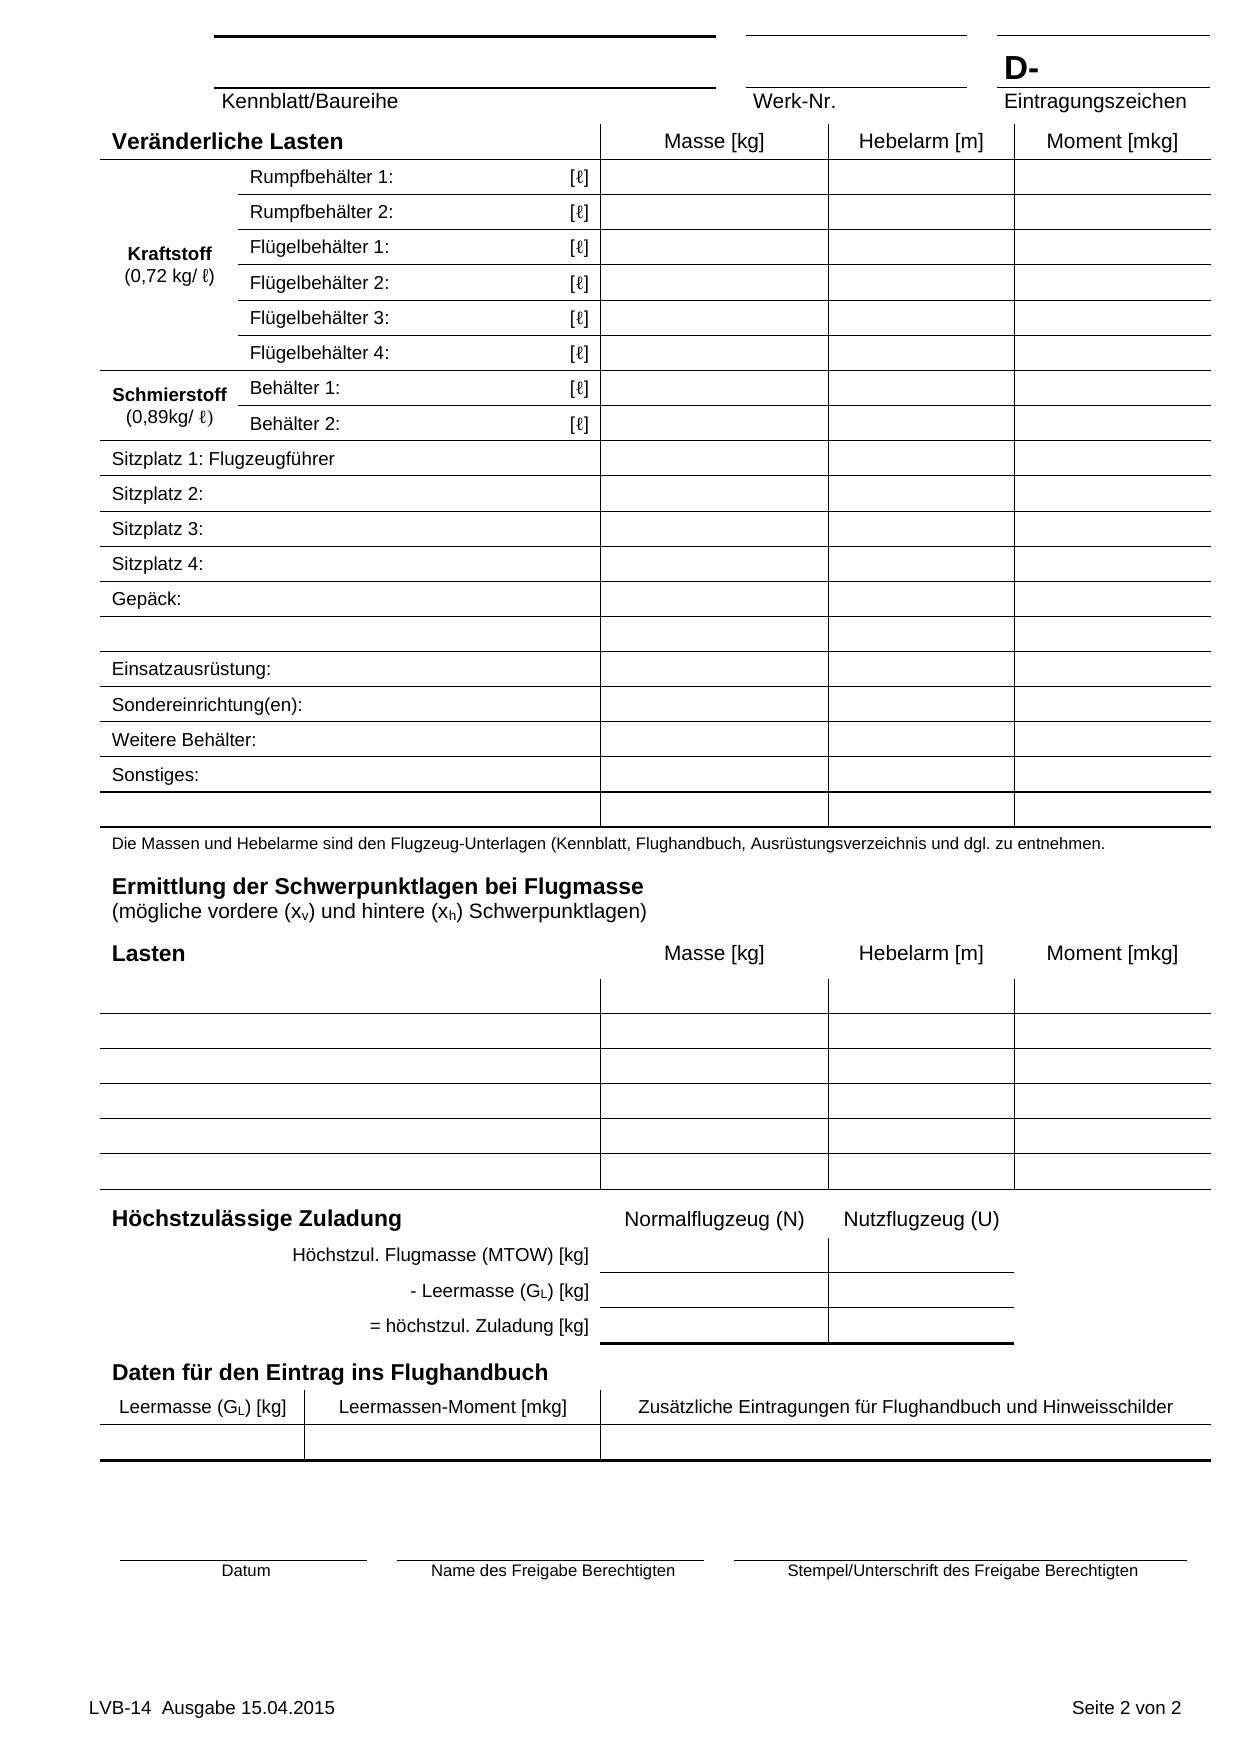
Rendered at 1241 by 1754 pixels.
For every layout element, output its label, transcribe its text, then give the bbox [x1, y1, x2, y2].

table_header [1187, 1474, 1214, 1560]
table_cell [829, 617, 1014, 651]
table_cell [100, 793, 600, 826]
table_cell [1015, 547, 1211, 581]
table_cell [601, 160, 828, 194]
table_cell [1015, 512, 1211, 546]
table_cell Sitzplatz 2: [100, 476, 600, 511]
table_header Ermittlung der Schwerpunktlagen bei Flugmasse (mögliche vordere (xv) und hintere (xh) Schwerpunktlagen) [100, 869, 1211, 927]
table_cell [829, 1238, 1014, 1272]
table_cell [601, 1154, 828, 1188]
table_header [734, 1474, 1187, 1560]
table_cell [100, 1084, 600, 1118]
table_cell [100, 979, 600, 1013]
table_cell [829, 476, 1014, 511]
table_cell [746, 36, 967, 87]
table_cell [1014, 1307, 1211, 1342]
table_cell Moment [mkg] [1014, 928, 1211, 979]
table_cell [829, 406, 1014, 440]
table_cell [1015, 301, 1211, 335]
table_cell [1014, 1238, 1211, 1272]
table_cell Lasten [100, 928, 600, 979]
table_cell [829, 1154, 1014, 1188]
table_cell [601, 1119, 828, 1153]
table_cell Sondereinrichtung(en): [100, 687, 600, 721]
table_cell [829, 371, 1014, 405]
table_cell Stempel/Unterschrift des Freigabe Berechtigten [734, 1561, 1187, 1580]
table_cell Masse [kg] [600, 928, 828, 979]
table_cell [1015, 793, 1211, 826]
table_cell [716, 87, 746, 114]
table_cell [1015, 1119, 1211, 1153]
table_cell Schmierstoff (0,89kg/ ℓ) [100, 371, 238, 440]
table_cell [1015, 160, 1211, 194]
table_cell [1015, 406, 1211, 440]
table_cell [367, 1560, 397, 1580]
table_cell Datum [120, 1561, 367, 1580]
table_cell [829, 1014, 1014, 1048]
table_cell [829, 160, 1014, 194]
table_header Daten für den Eintrag ins Flughandbuch [100, 1355, 1211, 1390]
table_cell [829, 979, 1014, 1013]
table_cell [601, 371, 828, 405]
table_cell Höchstzul. Flugmasse (MTOW) [kg] [100, 1238, 600, 1272]
table_cell [1015, 582, 1211, 616]
table_header Veränderliche Lasten [100, 124, 600, 159]
table_cell [601, 793, 828, 826]
table_header [367, 1474, 397, 1560]
table_cell [601, 406, 828, 440]
table_cell [1015, 652, 1211, 686]
table_cell Kennblatt/Baureihe [214, 89, 716, 114]
table_cell [1015, 1014, 1211, 1048]
table_cell [601, 652, 828, 686]
table_cell Die Massen und Hebelarme sind den Flugzeug-Unterlagen (Kennblatt, Flughandbuch, Ausrüstungsverzeichnis und dgl. zu entnehmen. [100, 828, 1211, 859]
table_cell [1015, 722, 1211, 756]
table_cell [1015, 476, 1211, 511]
table_cell [829, 722, 1014, 756]
table_cell Flügelbehälter 1: [ℓ] [238, 230, 600, 264]
table_cell [601, 722, 828, 756]
table_cell Zusätzliche Eintragungen für Flughandbuch und Hinweisschilder [601, 1390, 1211, 1424]
table_cell [600, 1273, 828, 1307]
table_cell [1015, 265, 1211, 299]
table_cell Eintragungszeichen [997, 88, 1210, 114]
table_cell [1015, 1154, 1211, 1188]
table_cell [716, 35, 746, 87]
table_header Moment [mkg] [1015, 124, 1211, 159]
table_header Hebelarm [m] [829, 124, 1014, 159]
table_cell [100, 1049, 600, 1083]
table_cell [1015, 1049, 1211, 1083]
table_cell Weitere Behälter: [100, 722, 600, 756]
table_cell [829, 793, 1014, 826]
table_cell = höchstzul. Zuladung [kg] [100, 1307, 600, 1342]
table_header [397, 1474, 703, 1560]
table_cell [829, 1119, 1014, 1153]
table_cell Sitzplatz 1: Flugzeugführer [100, 441, 600, 475]
table_cell Flügelbehälter 4: [ℓ] [238, 336, 600, 370]
table_cell [601, 617, 828, 651]
table_cell Behälter 2: [ℓ] [238, 406, 600, 440]
table_cell [1015, 441, 1211, 475]
table_cell Gepäck: [100, 582, 600, 616]
table_cell [1015, 230, 1211, 264]
table_cell [100, 1014, 600, 1048]
table_cell Flügelbehälter 2: [ℓ] [238, 265, 600, 299]
table_cell [601, 301, 828, 335]
table_cell [829, 1084, 1014, 1118]
table_cell D- [997, 36, 1210, 87]
table_cell Kraftstoff (0,72 kg/ ℓ) [100, 160, 238, 370]
table_cell [601, 1084, 828, 1118]
table_cell Rumpfbehälter 2: [ℓ] [238, 195, 600, 229]
table_header [91, 1474, 119, 1560]
table_cell [601, 1014, 828, 1048]
table_cell [829, 1049, 1014, 1083]
table_header [1014, 1199, 1211, 1238]
table_cell [829, 441, 1014, 475]
table_cell Leermassen-Moment [mkg] [305, 1390, 600, 1424]
table_cell [100, 617, 600, 651]
table_cell [1015, 371, 1211, 405]
table_cell [704, 1560, 733, 1580]
table_cell [829, 547, 1014, 581]
table_cell Sonstiges: [100, 757, 600, 791]
table_header Masse [kg] [601, 124, 828, 159]
table_cell [829, 265, 1014, 299]
table_cell [100, 1119, 600, 1153]
table_cell [829, 230, 1014, 264]
table_cell [829, 687, 1014, 721]
table_cell Einsatzausrüstung: [100, 652, 600, 686]
table_cell [214, 38, 716, 87]
table_cell [100, 1425, 304, 1459]
table_cell [1015, 687, 1211, 721]
table_cell Name des Freigabe Berechtigten [397, 1561, 703, 1580]
table_cell [601, 265, 828, 299]
table_cell [829, 757, 1014, 791]
table_cell [1015, 195, 1211, 229]
table_cell - Leermasse (GL) [kg] [100, 1272, 600, 1307]
table_cell [601, 979, 828, 1013]
table_cell Flügelbehälter 3: [ℓ] [238, 301, 600, 335]
table_cell [829, 652, 1014, 686]
table_cell [601, 441, 828, 475]
table_cell Werk-Nr. [746, 88, 967, 114]
table_cell [829, 336, 1014, 370]
table_cell [601, 1049, 828, 1083]
table_cell Leermasse (GL) [kg] [100, 1390, 304, 1424]
table_header [120, 1474, 367, 1560]
table_cell [601, 230, 828, 264]
table_cell Sitzplatz 3: [100, 512, 600, 546]
table_cell [1015, 757, 1211, 791]
table_cell [829, 195, 1014, 229]
table_cell [305, 1425, 600, 1459]
table_cell [829, 301, 1014, 335]
table_header Nutzflugzeug (U) [829, 1199, 1014, 1238]
table_cell Behälter 1: [ℓ] [238, 371, 600, 405]
table_cell [601, 582, 828, 616]
table_cell Rumpfbehälter 1: [ℓ] [238, 160, 600, 194]
table_cell [829, 512, 1014, 546]
table_cell Sitzplatz 4: [100, 547, 600, 581]
table_cell [967, 87, 997, 114]
table_cell [91, 1560, 119, 1580]
table_header [704, 1474, 733, 1560]
table_cell [829, 582, 1014, 616]
table_cell [100, 1154, 600, 1188]
table_cell [1015, 617, 1211, 651]
table_cell [600, 1308, 828, 1342]
table_cell [1015, 1084, 1211, 1118]
table_cell [600, 1238, 828, 1272]
table_cell [601, 476, 828, 511]
table_cell Hebelarm [m] [829, 928, 1014, 979]
table_header Normalflugzeug (N) [600, 1199, 828, 1238]
table_header [90, 35, 214, 114]
table_cell [1014, 1272, 1211, 1307]
table_cell [601, 195, 828, 229]
table_cell [1015, 979, 1211, 1013]
table_cell [601, 757, 828, 791]
table_cell [601, 547, 828, 581]
table_cell [829, 1273, 1014, 1307]
table_cell [829, 1308, 1014, 1342]
table_cell [967, 35, 997, 87]
table_cell [601, 1425, 1211, 1459]
table_cell [601, 512, 828, 546]
table_cell [1015, 336, 1211, 370]
table_cell [601, 336, 828, 370]
table_header Höchstzulässige Zuladung [100, 1199, 600, 1238]
table_cell [1187, 1560, 1214, 1580]
table_cell [601, 687, 828, 721]
